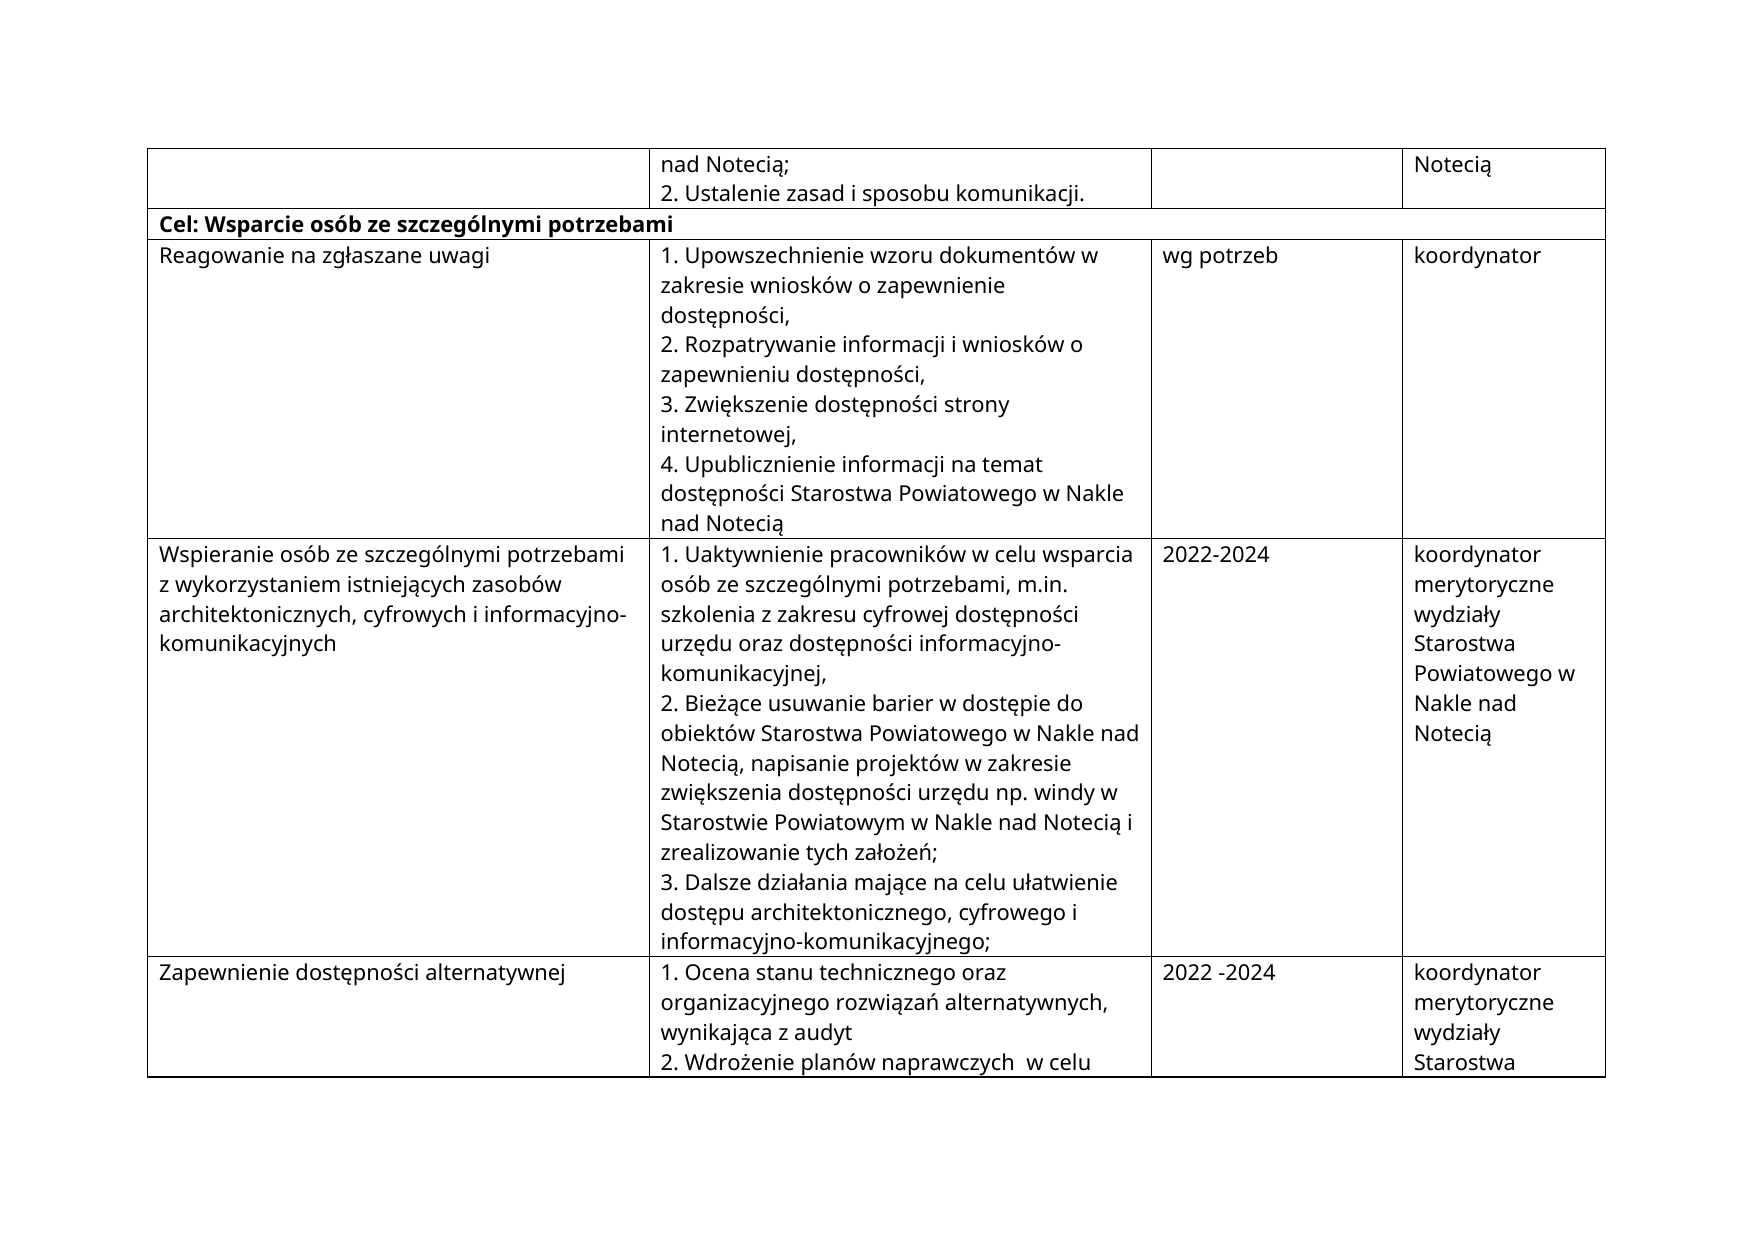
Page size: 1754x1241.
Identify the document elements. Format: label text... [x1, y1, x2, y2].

table_cell Wspieranie osób ze szczególnymi potrzebami z wykorzystaniem istniejących zasobów architektonicznych, cyfrowych i informacyjno-komunikacyjnych [148, 539, 649, 956]
table_cell 2022 -2024 [1152, 957, 1402, 1076]
table_cell Cel: Wsparcie osób ze szczególnymi potrzebami [148, 209, 1605, 239]
table_cell [148, 149, 649, 208]
table_cell wg potrzeb [1152, 240, 1402, 538]
table_cell Notecią [1403, 149, 1605, 208]
table_cell 1. Upowszechnienie wzoru dokumentów w zakresie wniosków o zapewnienie dostępności, 2. Rozpatrywanie informacji i wniosków o zapewnieniu dostępności, 3. Zwiększenie dostępności strony internetowej, 4. Upublicznienie informacji na temat dostępności Starostwa Powiatowego w Nakle nad Notecią [650, 240, 1151, 538]
table_cell Zapewnienie dostępności alternatywnej [148, 957, 649, 1076]
table_cell Reagowanie na zgłaszane uwagi [148, 240, 649, 538]
table_cell koordynator [1403, 240, 1605, 538]
table_cell [1152, 149, 1402, 208]
table_cell 1. Uaktywnienie pracowników w celu wsparcia osób ze szczególnymi potrzebami, m.in. szkolenia z zakresu cyfrowej dostępności urzędu oraz dostępności informacyjno-komunikacyjnej, 2. Bieżące usuwanie barier w dostępie do obiektów Starostwa Powiatowego w Nakle nad Notecią, napisanie projektów w zakresie zwiększenia dostępności urzędu np. windy w Starostwie Powiatowym w Nakle nad Notecią i zrealizowanie tych założeń; 3. Dalsze działania mające na celu ułatwienie dostępu architektonicznego, cyfrowego i informacyjno-komunikacyjnego; [650, 539, 1151, 956]
table_cell koordynator merytoryczne wydziały Starostwa [1403, 957, 1605, 1076]
table_cell 1. Ocena stanu technicznego oraz organizacyjnego rozwiązań alternatywnych, wynikająca z audyt 2. Wdrożenie planów naprawczych w celu [650, 957, 1151, 1076]
table_cell 2022-2024 [1152, 539, 1402, 956]
table_cell nad Notecią; 2. Ustalenie zasad i sposobu komunikacji. [650, 149, 1151, 208]
table_cell koordynator merytoryczne wydziały Starostwa Powiatowego w Nakle nad Notecią [1403, 539, 1605, 956]
